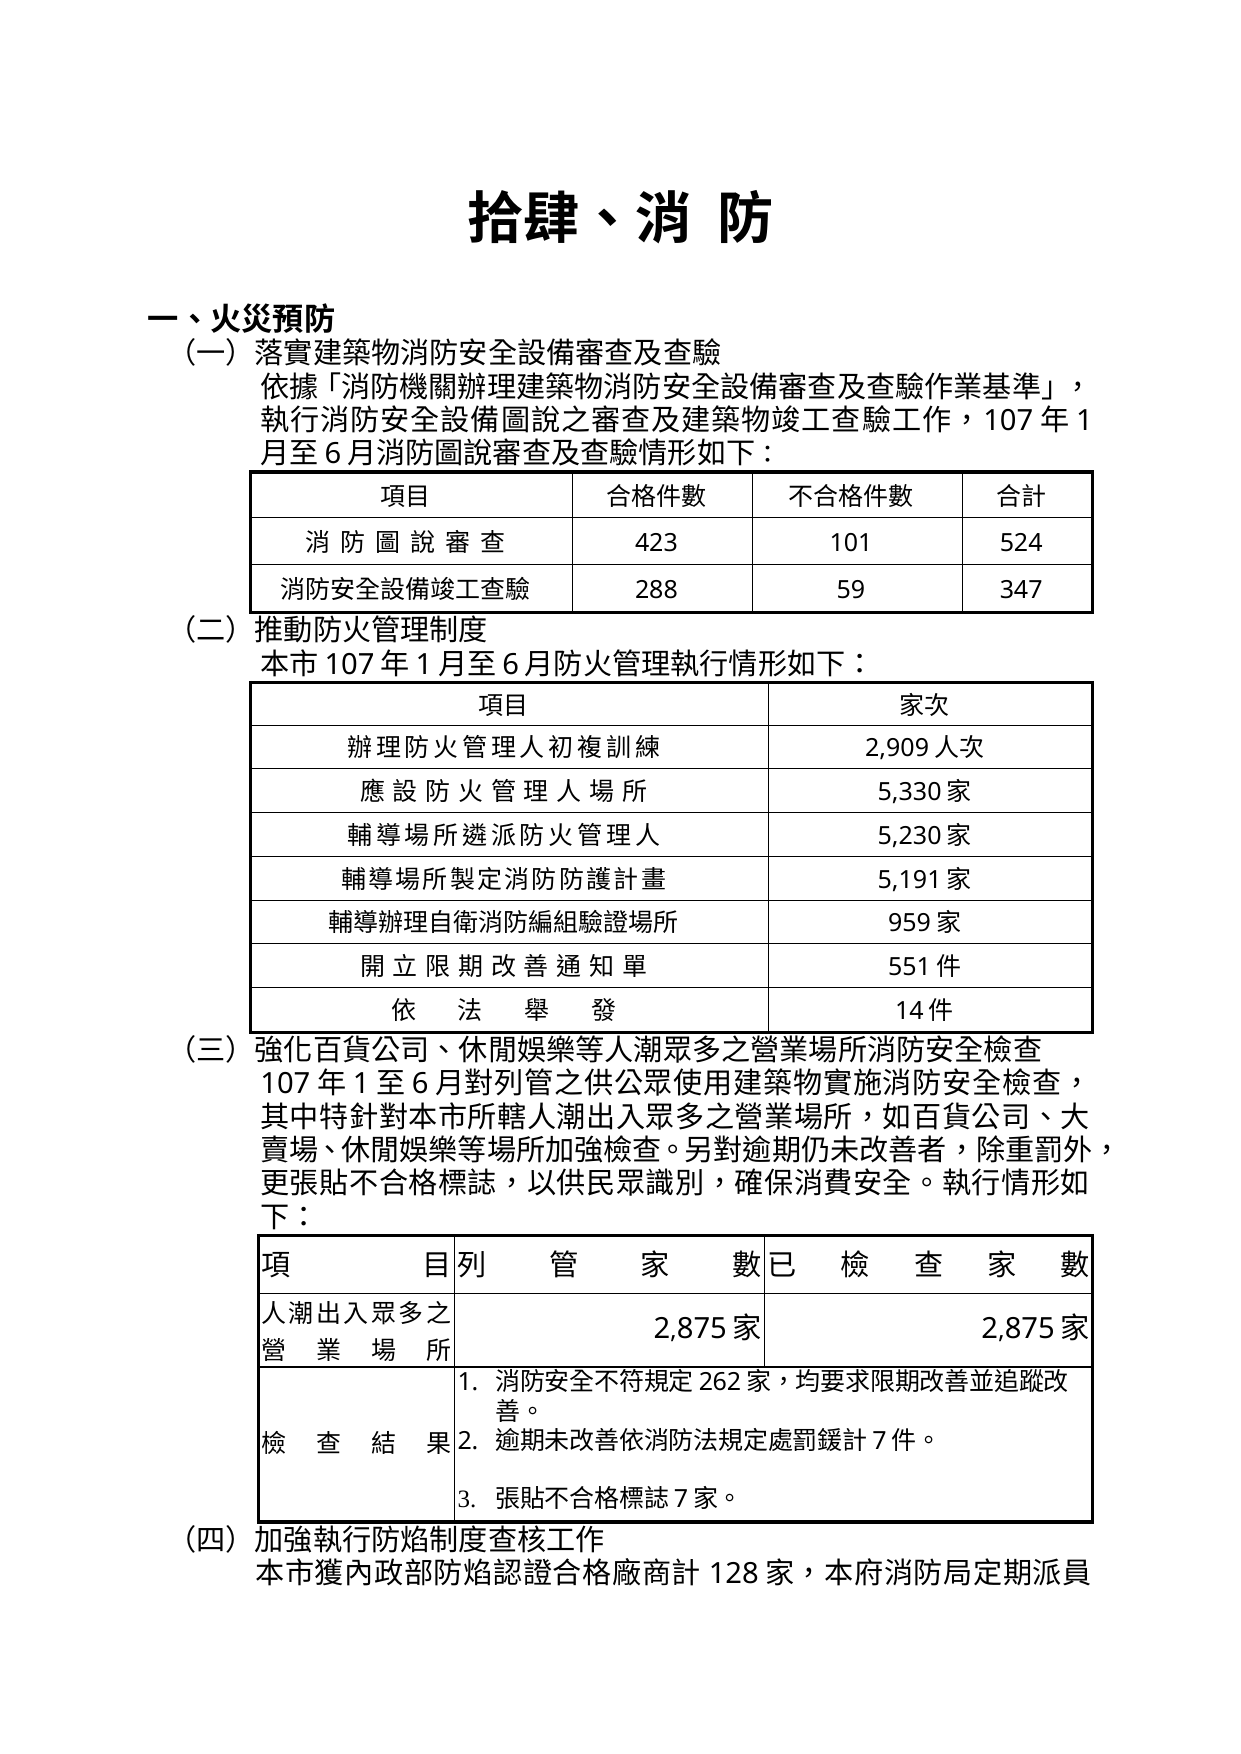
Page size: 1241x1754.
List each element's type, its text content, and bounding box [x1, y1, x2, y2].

text （三）強化百貨公司、休閒娛樂等人潮眾多之營業場所消防安全檢查 [148, 1034, 1092, 1067]
table_cell 2,875家 [455, 1294, 764, 1366]
table_cell 2,875家 [765, 1294, 1091, 1366]
table_header 列管家數 [455, 1237, 764, 1293]
table_cell 開立限期改善通知單 [252, 944, 768, 987]
table_cell 輔導場所遴派防火管理人 [252, 813, 768, 856]
text （一）落實建築物消防安全設備審查及查驗 [148, 337, 1092, 370]
text 依據「消防機關辦理建築物消防安全設備審查及查驗作業基準」，執行消防安全設備圖說之審查及建築物竣工查驗工作，107年1月至6月消防圖說審查及查驗情形如下： [260, 370, 1092, 470]
text 拾肆、消 防 [148, 160, 1092, 268]
table_cell 人潮出入眾多之 營業場所 [260, 1294, 454, 1366]
table_cell 551件 [769, 944, 1091, 987]
table_header 不合格件數 [753, 474, 962, 517]
text （二）推動防火管理制度 [148, 614, 1092, 647]
table_header 項目 [252, 684, 768, 724]
table_cell 消防圖說審查 [252, 518, 572, 564]
table_header 項目 [260, 1237, 454, 1293]
table_cell 347 [963, 565, 1091, 611]
table_cell 2,909人次 [769, 726, 1091, 768]
text 本市107年1月至6月防火管理執行情形如下： [260, 647, 1092, 681]
table_cell 101 [753, 518, 962, 564]
text （四）加強執行防焰制度查核工作 [148, 1523, 1092, 1557]
table_cell 423 [573, 518, 752, 564]
table_cell 應設防火管理人場所 [252, 769, 768, 812]
table_cell 檢查結果 [260, 1368, 454, 1520]
text 一、火災預防 [148, 304, 1092, 337]
table_header 項目 [252, 474, 572, 517]
table_cell 辦理防火管理人初複訓練 [252, 726, 768, 768]
table_cell 消防安全不符規定262家，均要求限期改善並追蹤改善。 逾期未改善依消防法規定處罰鍰計7件。 張貼不合格標誌7家。 [455, 1368, 1091, 1520]
table_header 合格件數 [573, 474, 752, 517]
table_header 家次 [769, 684, 1091, 724]
text 107年1至6月對列管之供公眾使用建築物實施消防安全檢查，其中特針對本市所轄人潮出入眾多之營業場所，如百貨公司、大賣場、休閒娛樂等場所加強檢查。另對逾期仍未改善者，除重罰外，更張貼不合格標誌，以供民眾識別，確保消費安全。執行情形如下： [260, 1067, 1092, 1234]
table_cell 5,230家 [769, 813, 1091, 856]
table_cell 依法舉發 [252, 988, 768, 1031]
table_cell 5,330家 [769, 769, 1091, 812]
table_cell 59 [753, 565, 962, 611]
table_header 合計 [963, 474, 1091, 517]
text 本市獲內政部防焰認證合格廠商計128家，本府消防局定期派員 [255, 1557, 1092, 1590]
table_cell 輔導場所製定消防防護計畫 [252, 857, 768, 899]
table_header 已檢查家數 [765, 1237, 1091, 1293]
table_cell 524 [963, 518, 1091, 564]
table_cell 288 [573, 565, 752, 611]
table_cell 輔導辦理自衛消防編組驗證場所 [252, 901, 768, 943]
table_cell 14件 [769, 988, 1091, 1031]
table_cell 959家 [769, 901, 1091, 943]
table_cell 5,191家 [769, 857, 1091, 899]
table_cell 消防安全設備竣工查驗 [252, 565, 572, 611]
